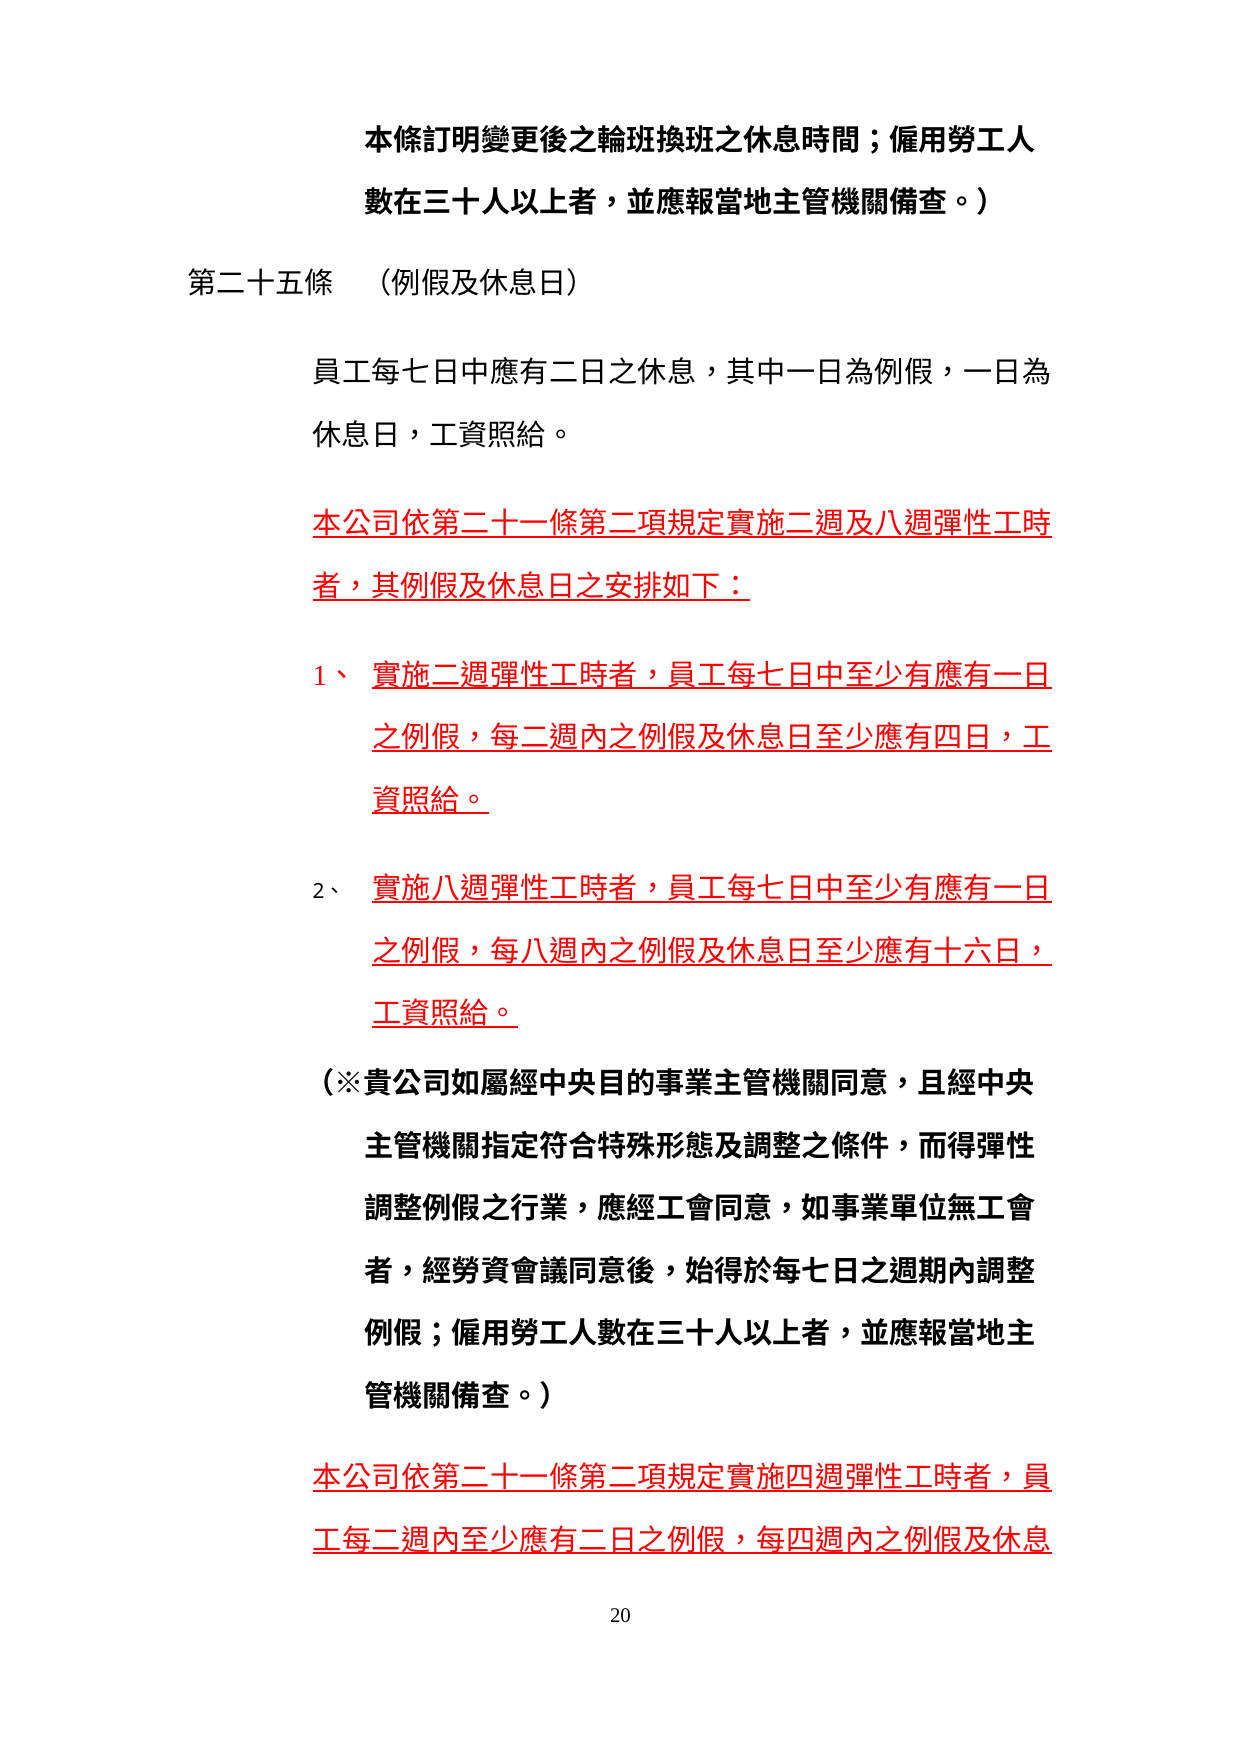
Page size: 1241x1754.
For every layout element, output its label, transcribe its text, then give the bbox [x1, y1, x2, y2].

text 本公司依第二十一條第二項規定實施二週及八週彈性工時者，其例假及休息日之安排如下： [312, 479, 1053, 604]
text （※貴公司如屬經中央目的事業主管機關同意，且經中央主管機關指定符合特殊形態及調整之條件，而得彈性調整例假之行業，應經工會同意，如事業單位無工會者，經勞資會議同意後，始得於每七日之週期內調整例假；僱用勞工人數在三十人以上者，並應報當地主管機關備查。） [305, 1039, 1053, 1414]
text 本公司依第二十一條第二項規定實施四週彈性工時者，員工每二週內至少應有二日之例假，每四週內之例假及休息 [312, 1433, 1053, 1558]
text 第二十五條 （例假及休息日） [187, 239, 1053, 302]
text 員工每七日中應有二日之休息，其中一日為例假，一日為休息日，工資照給。 [312, 328, 1053, 453]
text 本條訂明變更後之輪班換班之休息時間；僱用勞工人數在三十人以上者，並應報當地主管機關備查。） [305, 96, 1053, 221]
list 實施八週彈性工時者，員工每七日中至少有應有一日之例假，每八週內之例假及休息日至少應有十六日，工資照給。 [312, 844, 1053, 1032]
list 實施二週彈性工時者，員工每七日中至少有應有一日之例假，每二週內之例假及休息日至少應有四日，工資照給。 [312, 631, 1053, 818]
